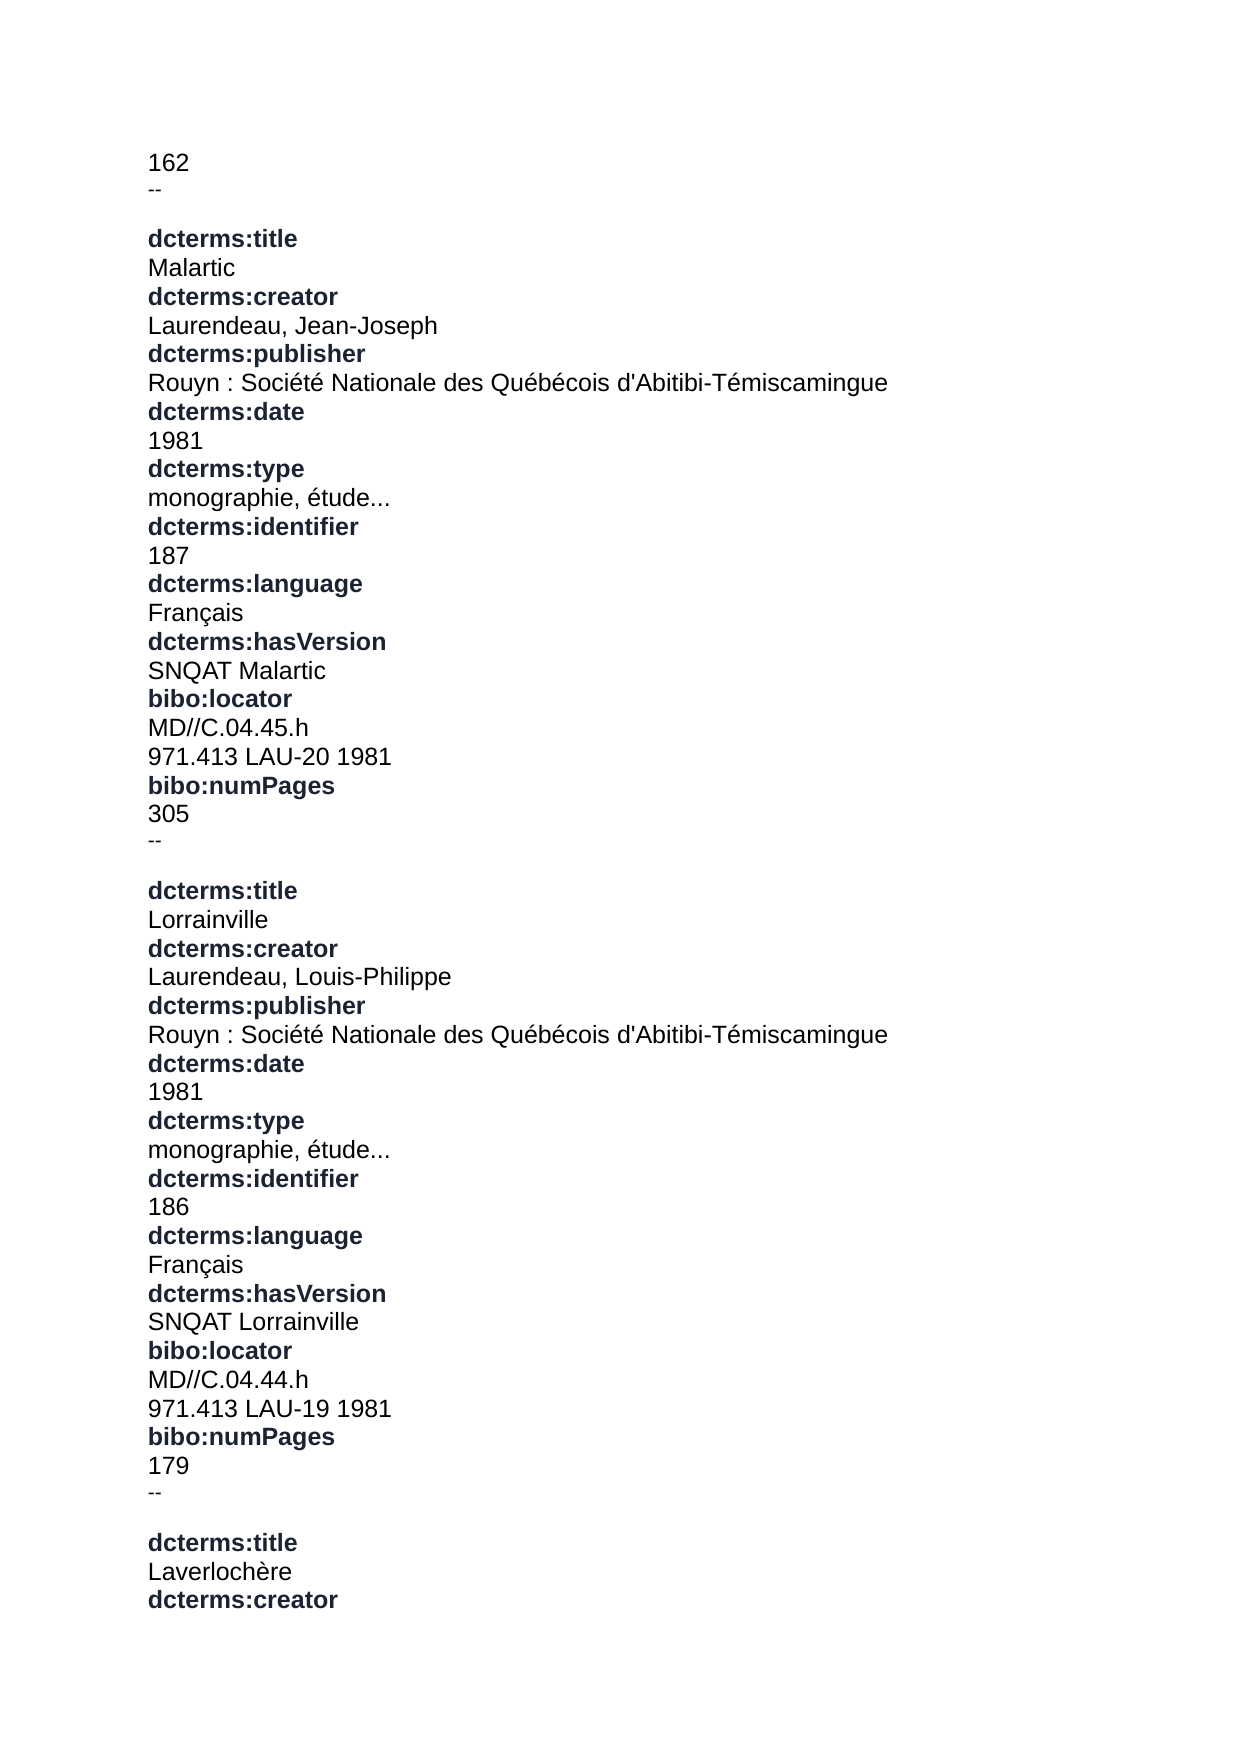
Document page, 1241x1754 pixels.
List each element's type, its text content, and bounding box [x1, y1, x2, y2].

text dcterms:type [148, 454, 1092, 483]
text Rouyn : Société Nationale des Québécois d'Abitibi-Témiscamingue [148, 1020, 1092, 1048]
text 305 [148, 799, 1092, 828]
text dcterms:language [148, 569, 1092, 598]
text Laurendeau, Jean-Joseph [148, 311, 1092, 339]
text 1981 [148, 426, 1092, 454]
text 971.413 LAU-19 1981 [148, 1393, 1092, 1422]
text 1981 [148, 1077, 1092, 1106]
text 186 [148, 1192, 1092, 1221]
text dcterms:title [148, 1528, 1092, 1556]
text bibo:locator [148, 1336, 1092, 1365]
text 162 [148, 148, 1092, 176]
text dcterms:hasVersion [148, 1278, 1092, 1307]
text Français [148, 1250, 1092, 1278]
text bibo:numPages [148, 1422, 1092, 1451]
text dcterms:type [148, 1106, 1092, 1135]
text dcterms:identifier [148, 512, 1092, 541]
text -- [148, 176, 1092, 200]
text Lorrainville [148, 905, 1092, 933]
text Français [148, 598, 1092, 627]
text dcterms:identifier [148, 1163, 1092, 1192]
text dcterms:creator [148, 933, 1092, 962]
text SNQAT Lorrainville [148, 1307, 1092, 1336]
text dcterms:publisher [148, 991, 1092, 1020]
text dcterms:creator [148, 1585, 1092, 1614]
text bibo:locator [148, 684, 1092, 713]
text SNQAT Malartic [148, 656, 1092, 684]
text MD//C.04.44.h [148, 1365, 1092, 1393]
text dcterms:creator [148, 282, 1092, 311]
text dcterms:publisher [148, 339, 1092, 368]
text 971.413 LAU-20 1981 [148, 742, 1092, 771]
text dcterms:date [148, 397, 1092, 426]
text Malartic [148, 253, 1092, 282]
text monographie, étude... [148, 483, 1092, 512]
text bibo:numPages [148, 771, 1092, 799]
text 187 [148, 541, 1092, 569]
text -- [148, 1480, 1092, 1504]
text dcterms:language [148, 1221, 1092, 1250]
text Laurendeau, Louis-Philippe [148, 962, 1092, 991]
text dcterms:title [148, 876, 1092, 905]
text Rouyn : Société Nationale des Québécois d'Abitibi-Témiscamingue [148, 368, 1092, 397]
text dcterms:title [148, 224, 1092, 253]
text 179 [148, 1451, 1092, 1480]
text dcterms:date [148, 1048, 1092, 1077]
text dcterms:hasVersion [148, 627, 1092, 656]
text Laverlochère [148, 1556, 1092, 1585]
text monographie, étude... [148, 1135, 1092, 1163]
text MD//C.04.45.h [148, 713, 1092, 742]
text -- [148, 828, 1092, 852]
